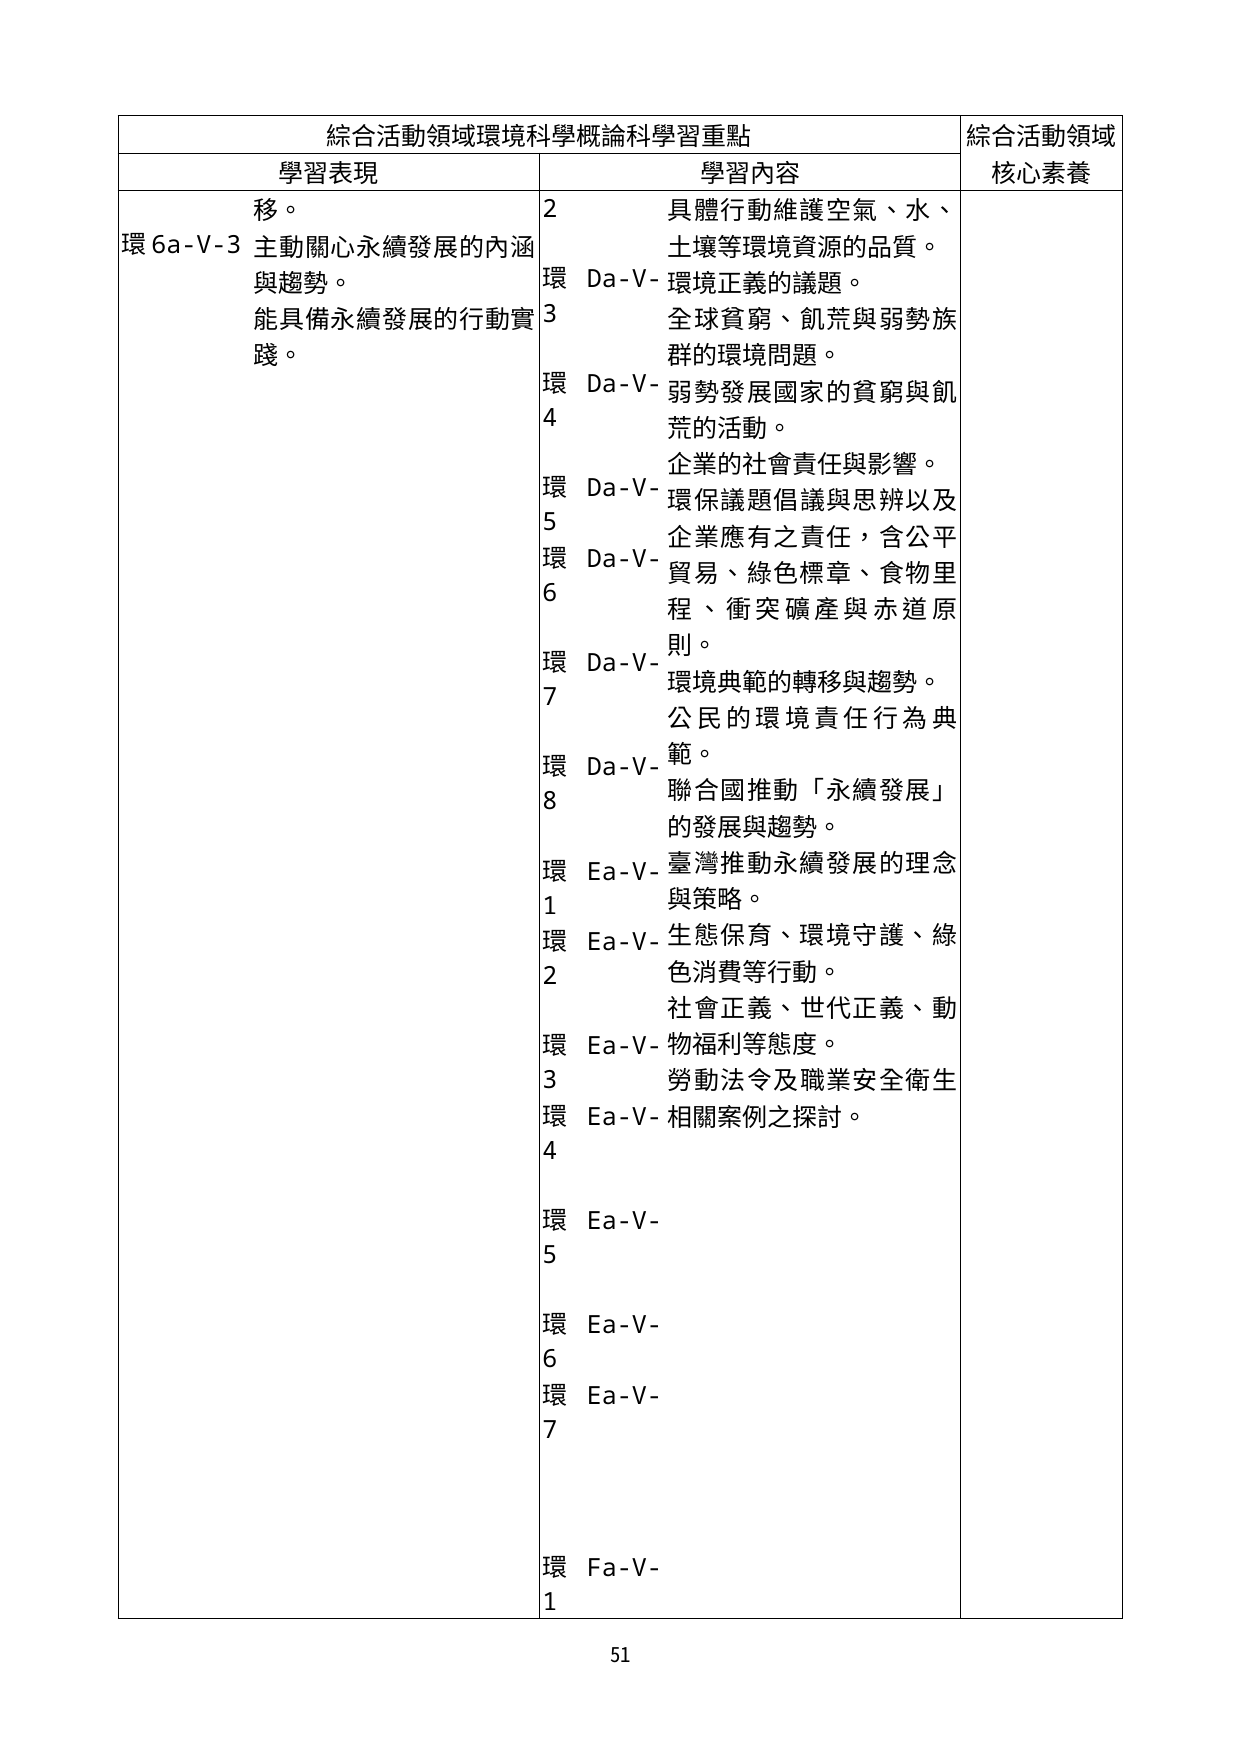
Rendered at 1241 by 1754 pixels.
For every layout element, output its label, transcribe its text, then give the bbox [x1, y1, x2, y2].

table_cell 具體行動維護空氣、水、土壤等環境資源的品質。 環境正義的議題。 全球貧窮、飢荒與弱勢族群的環境問題。 弱勢發展國家的貧窮與飢荒的活動。 企業的社會責任與影響。 環保議題倡議與思辨以及企業應有之責任，含公平貿易、綠色標章、食物里程、衝突礦產與赤道原則。 環境典範的轉移與趨勢。 公民的環境責任行為典範。 聯合國推動「永續發展」的發展與趨勢。 臺灣推動永續發展的理念與策略。 生態保育、環境守護、綠色消費等行動。 社會正義、世代正義、動物福利等態度。 勞動法令及職業安全衛生相關案例之探討。 [665, 191, 960, 1618]
table_cell 學習表現 [119, 154, 539, 190]
table_cell [961, 191, 1122, 1618]
table_cell 學習內容 [540, 154, 960, 190]
table_cell 環6a-V-3 [119, 191, 251, 1618]
table_cell 2 環Da-V-3 環Da-V-4 環Da-V-5 環Da-V-6 環Da-V-7 環Da-V-8 環Ea-V-1 環Ea-V-2 環Ea-V-3 環Ea-V-4 環Ea-V-5 環Ea-V-6 環Ea-V-7 環Fa-V-1 [540, 191, 664, 1618]
table_header 綜合活動領域 核心素養 [961, 116, 1122, 190]
table_cell 移。 主動關心永續發展的內涵與趨勢。 能具備永續發展的行動實踐。 [251, 191, 539, 1618]
table_header 綜合活動領域環境科學概論科學習重點 [119, 116, 960, 152]
